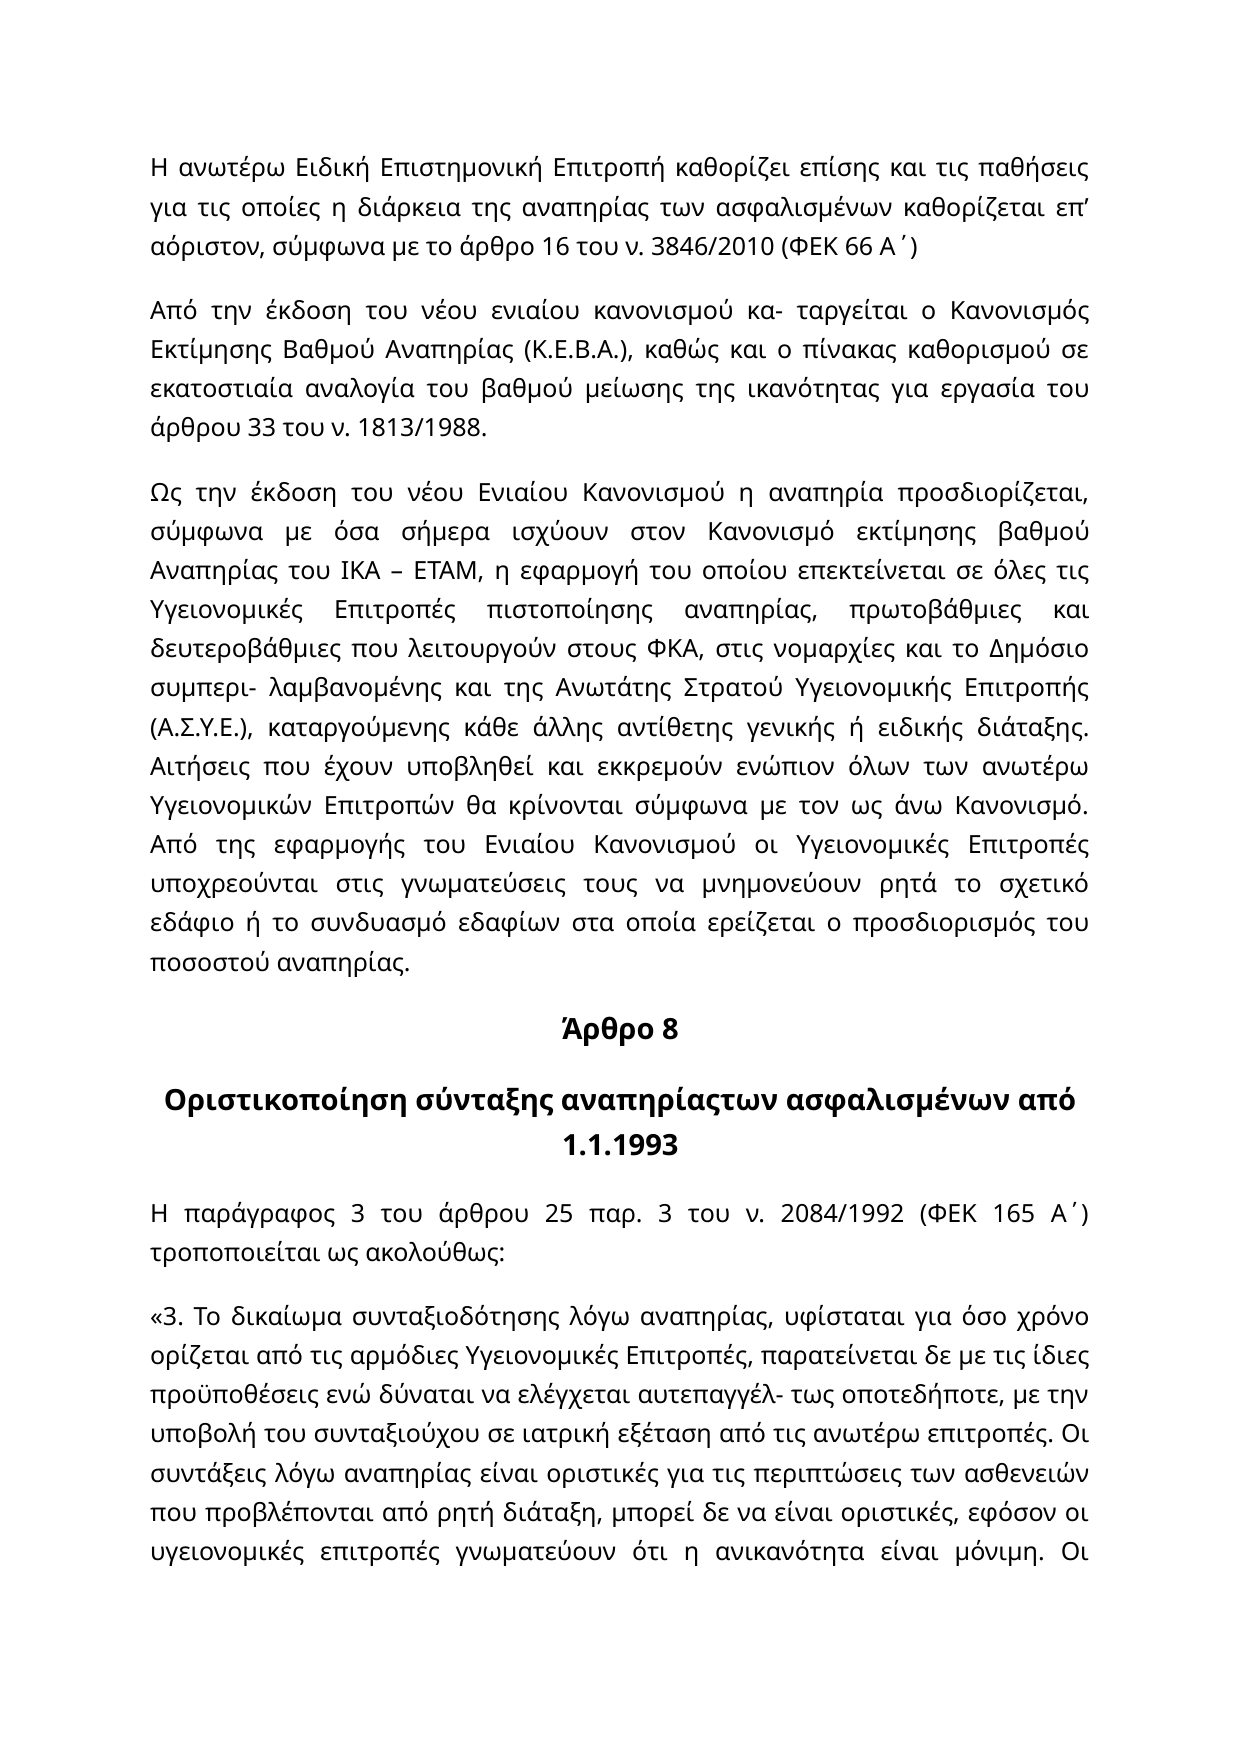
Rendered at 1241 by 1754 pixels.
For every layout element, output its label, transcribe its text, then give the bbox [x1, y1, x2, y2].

text Η παράγραφος 3 του άρθρου 25 παρ. 3 του ν. 2084/1992 (ΦΕΚ 165 Α΄) τροποποιείται ως ακολούθως: [150, 1195, 1090, 1268]
text Η ανωτέρω Ειδική Επιστημονική Επιτροπή καθορίζει επίσης και τις παθήσεις για τις οποίες η διάρκεια της αναπηρίας των ασφαλισμένων καθορίζεται επ’ αόριστον, σύμφωνα με το άρθρο 16 του ν. 3846/2010 (ΦΕΚ 66 Α΄) [150, 150, 1090, 262]
text Ως την έκδοση του νέου Ενιαίου Κανονισμού η αναπηρία προσδιορίζεται, σύμφωνα με όσα σήμερα ισχύουν στον Κανονισμό εκτίμησης βαθμού Αναπηρίας του ΙΚΑ – ΕΤΑΜ, η εφαρμογή του οποίου επεκτείνεται σε όλες τις Υγειονομικές Επιτροπές πιστοποίησης αναπηρίας, πρωτοβάθμιες και δευτεροβάθμιες που λειτουργούν στους ΦΚΑ, στις νομαρχίες και το Δημόσιο συμπερι- λαμβανομένης και της Ανωτάτης Στρατού Υγειονομικής Επιτροπής (Α.Σ.Υ.Ε.), καταργούμενης κάθε άλλης αντίθετης γενικής ή ειδικής διάταξης. Αιτήσεις που έχουν υποβληθεί και εκκρεμούν ενώπιον όλων των ανωτέρω Υγειονομικών Επιτροπών θα κρίνονται σύμφωνα με τον ως άνω Κανονισμό. Από της εφαρμογής του Ενιαίου Κανονισμού οι Υγειονομικές Επιτροπές υποχρεούνται στις γνωματεύσεις τους να μνημονεύουν ρητά το σχετικό εδάφιο ή το συνδυασμό εδαφίων στα οποία ερείζεται ο προσδιορισμός του ποσοστού αναπηρίας. [150, 474, 1090, 978]
subtitle Οριστικοποίηση σύνταξης αναπηρίαςτων ασφαλισμένων από 1.1.1993 [150, 1079, 1090, 1164]
text «3. Το δικαίωμα συνταξιοδότησης λόγω αναπηρίας, υφίσταται για όσο χρόνο ορίζεται από τις αρμόδιες Υγειονομικές Επιτροπές, παρατείνεται δε με τις ίδιες προϋποθέσεις ενώ δύναται να ελέγχεται αυτεπαγγέλ- τως οποτεδήποτε, με την υποβολή του συνταξιούχου σε ιατρική εξέταση από τις ανωτέρω επιτροπές. Οι συντάξεις λόγω αναπηρίας είναι οριστικές για τις περιπτώσεις των ασθενειών που προβλέπονται από ρητή διάταξη, μπορεί δε να είναι οριστικές, εφόσον οι υγειονομικές επιτροπές γνωματεύουν ότι η ανικανότητα είναι μόνιμη. Οι [150, 1298, 1090, 1568]
subtitle Άρθρο 8 [150, 1008, 1090, 1048]
text Από την έκδοση του νέου ενιαίου κανονισμού κα- ταργείται ο Κανονισμός Εκτίμησης Βαθμού Αναπηρίας (Κ.Ε.Β.Α.), καθώς και ο πίνακας καθορισμού σε εκατοστιαία αναλογία του βαθμού μείωσης της ικανότητας για εργασία του άρθρου 33 του ν. 1813/1988. [150, 292, 1090, 444]
